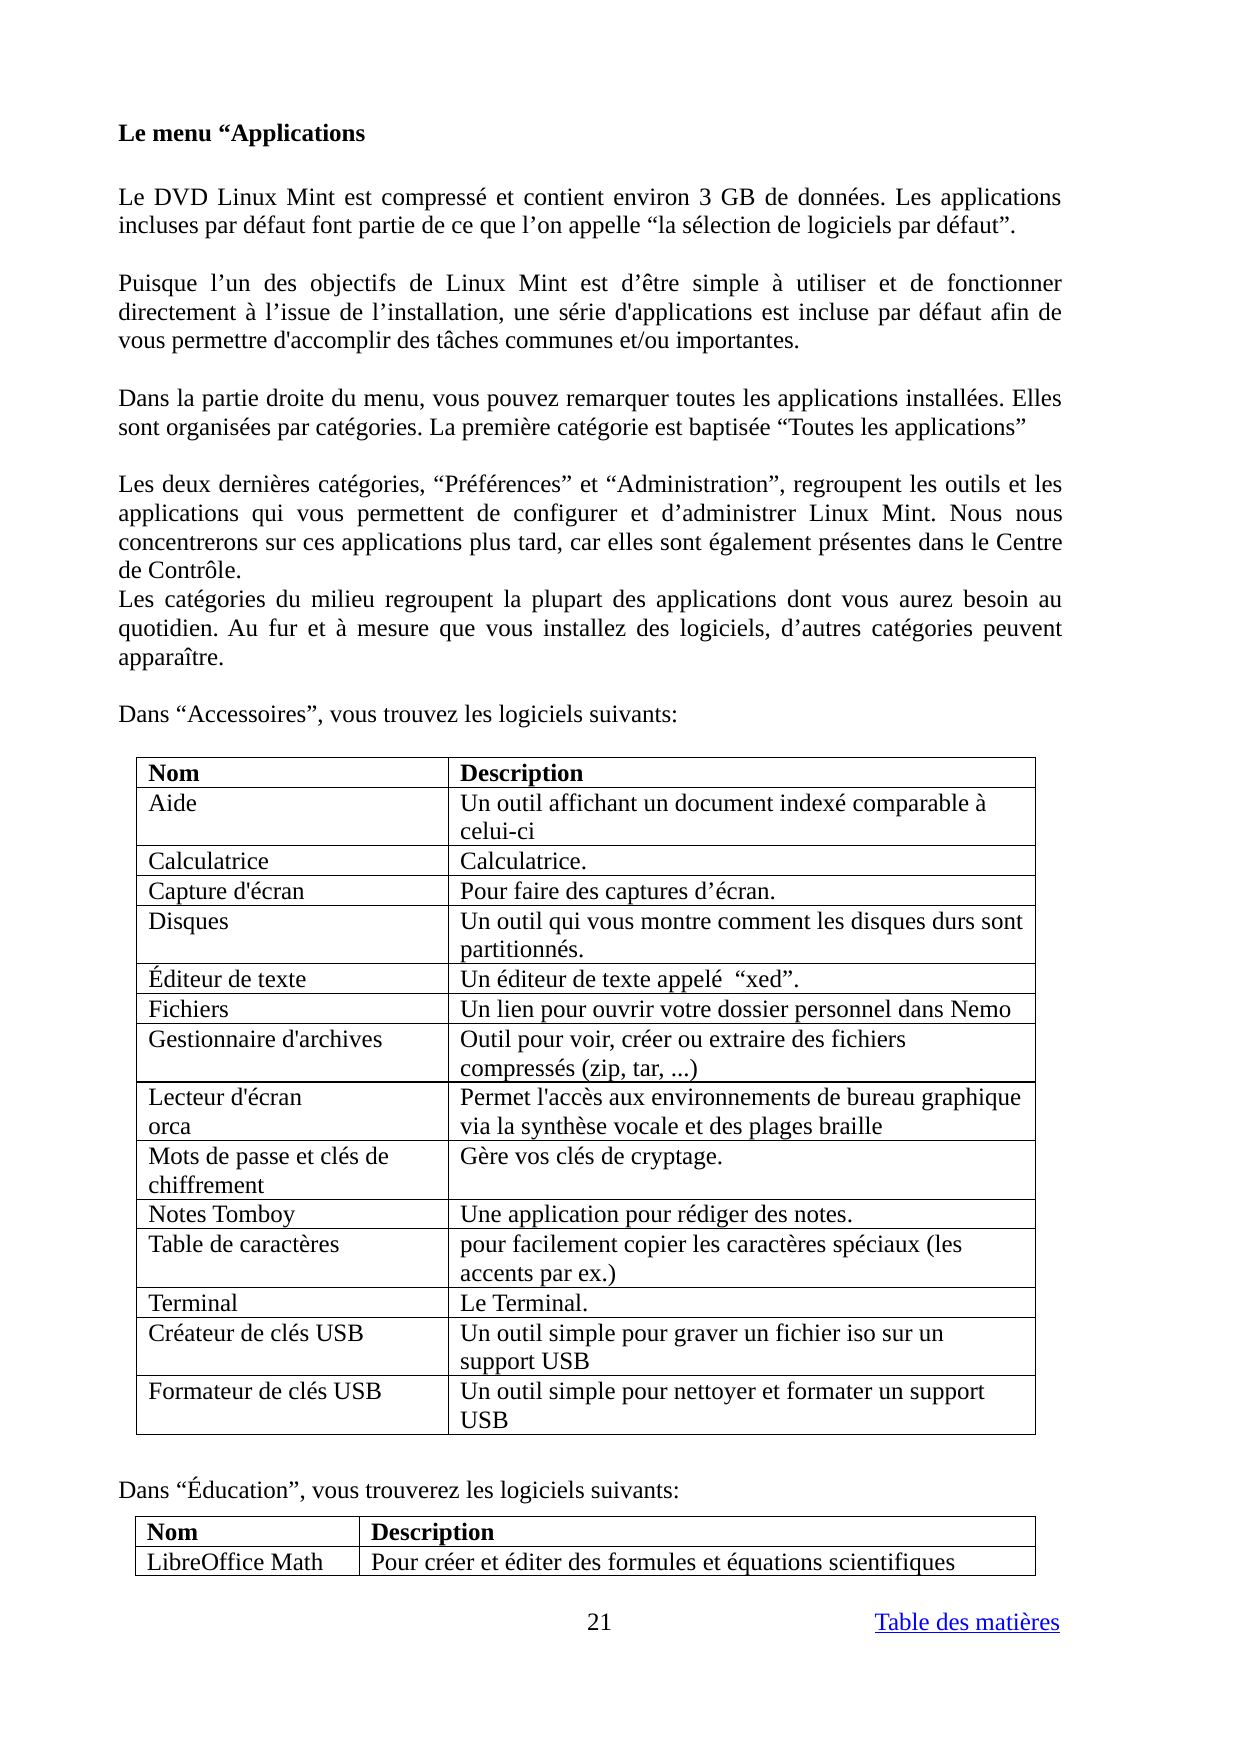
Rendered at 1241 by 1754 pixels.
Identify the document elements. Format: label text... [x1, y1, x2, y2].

table_cell Un outil simple pour graver un fichier iso sur un support USB [449, 1318, 1035, 1375]
table_cell Notes Tomboy [137, 1200, 448, 1228]
table_cell Table de caractères [137, 1229, 448, 1287]
table_cell Gestionnaire d'archives [137, 1024, 448, 1081]
text Puisque l’un des objectifs de Linux Mint est d’être simple à utiliser et de fonctionner directement à l’issue de l’installation, une série d'applications est incluse par défaut afin de vous permettre d'accomplir des tâches communes et/ou importantes. [118, 268, 1063, 354]
table_cell Pour créer et éditer des formules et équations scientifiques [360, 1547, 1035, 1575]
table_cell Terminal [137, 1288, 448, 1317]
table_header Nom [137, 758, 448, 787]
text Dans la partie droite du menu, vous pouvez remarquer toutes les applications installées. Elles sont organisées par catégories. La première catégorie est baptisée “Toutes les applications” [118, 383, 1063, 441]
text Les catégories du milieu regroupent la plupart des applications dont vous aurez besoin au quotidien. Au fur et à mesure que vous installez des logiciels, d’autres catégories peuvent apparaître. [118, 584, 1063, 671]
table_cell Un lien pour ouvrir votre dossier personnel dans Nemo [449, 994, 1035, 1023]
table_cell Un outil qui vous montre comment les disques durs sont partitionnés. [449, 906, 1035, 963]
text Les deux dernières catégories, “Préférences” et “Administration”, regroupent les outils et les applications qui vous permettent de configurer et d’administrer Linux Mint. Nous nous concentrerons sur ces applications plus tard, car elles sont également présentes dans le Centre de Contrôle. [118, 469, 1063, 584]
table_cell Aide [137, 788, 448, 845]
table_cell Une application pour rédiger des notes. [449, 1200, 1035, 1228]
table_cell Gère vos clés de cryptage. [449, 1141, 1035, 1198]
text Dans “Accessoires”, vous trouvez les logiciels suivants: [118, 699, 1063, 728]
table_cell Disques [137, 906, 448, 963]
table_header Nom [136, 1517, 359, 1546]
text Dans “Éducation”, vous trouverez les logiciels suivants: [118, 1475, 1063, 1504]
table_cell Lecteur d'écran orca [137, 1083, 448, 1140]
table_header Description [449, 758, 1035, 787]
table_cell Permet l'accès aux environnements de bureau graphique via la synthèse vocale et des plages braille [449, 1083, 1035, 1140]
subtitle Le menu “Applications [118, 118, 1063, 147]
table_cell Éditeur de texte [137, 964, 448, 993]
table_cell Créateur de clés USB [137, 1318, 448, 1375]
table_cell Un outil simple pour nettoyer et formater un support USB [449, 1376, 1035, 1434]
table_cell LibreOffice Math [136, 1547, 359, 1575]
table_cell Fichiers [137, 994, 448, 1023]
table_header Description [360, 1517, 1035, 1546]
table_cell Le Terminal. [449, 1288, 1035, 1317]
table_cell Outil pour voir, créer ou extraire des fichiers compressés (zip, tar, ...) [449, 1024, 1035, 1081]
table_cell Un outil affichant un document indexé comparable à celui-ci [449, 788, 1035, 845]
table_cell Capture d'écran [137, 876, 448, 905]
table_cell Un éditeur de texte appelé “xed”. [449, 964, 1035, 993]
table_cell Mots de passe et clés de chiffrement [137, 1141, 448, 1198]
table_cell Formateur de clés USB [137, 1376, 448, 1434]
table_cell Calculatrice. [449, 846, 1035, 875]
table_cell pour facilement copier les caractères spéciaux (les accents par ex.) [449, 1229, 1035, 1287]
table_cell Pour faire des captures d’écran. [449, 876, 1035, 905]
text Le DVD Linux Mint est compressé et contient environ 3 GB de données. Les applications incluses par défaut font partie de ce que l’on appelle “la sélection de logiciels par défaut”. [118, 182, 1063, 239]
table_cell Calculatrice [137, 846, 448, 875]
